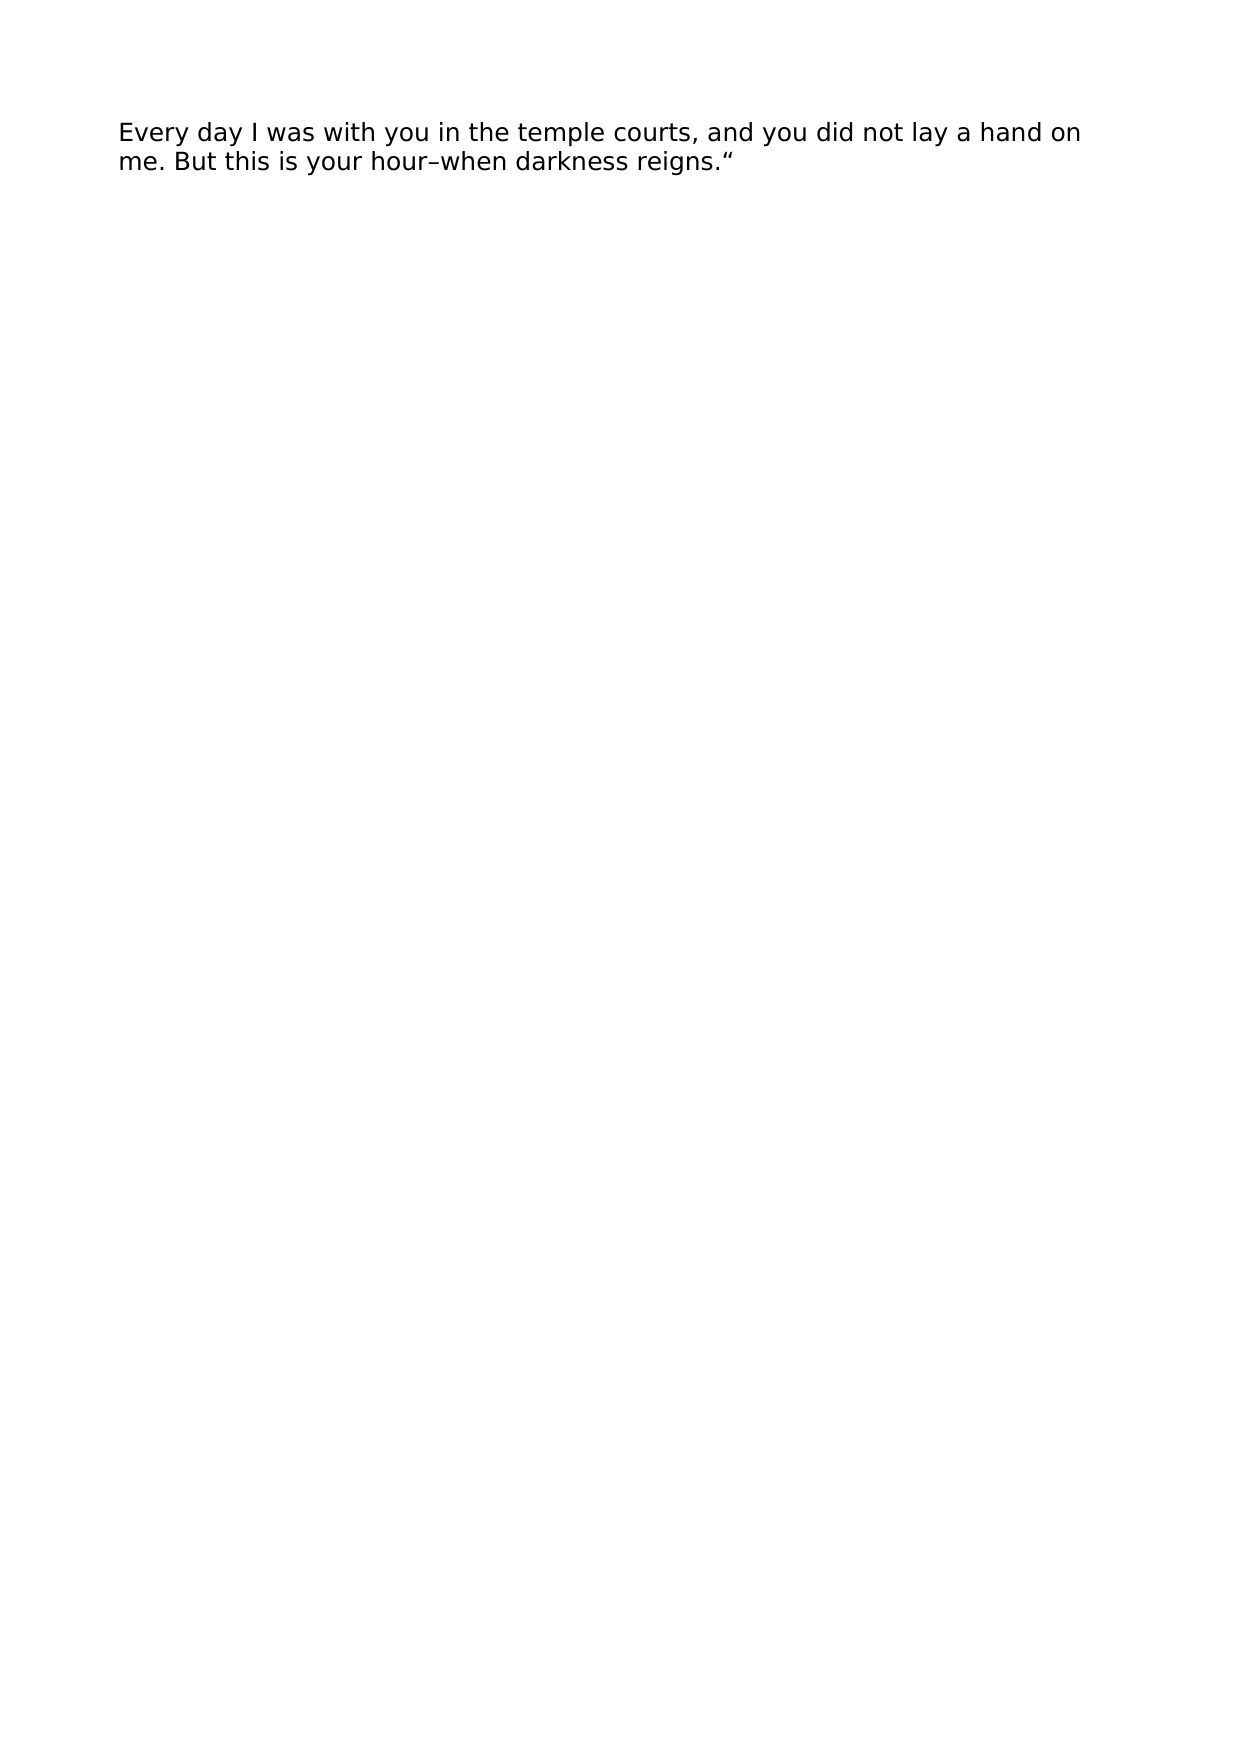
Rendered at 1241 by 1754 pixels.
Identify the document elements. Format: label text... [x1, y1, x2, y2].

text Every day I was with you in the temple courts, and you did not lay a hand on me. But this is your hour–when darkness reigns.“ [118, 118, 1122, 176]
